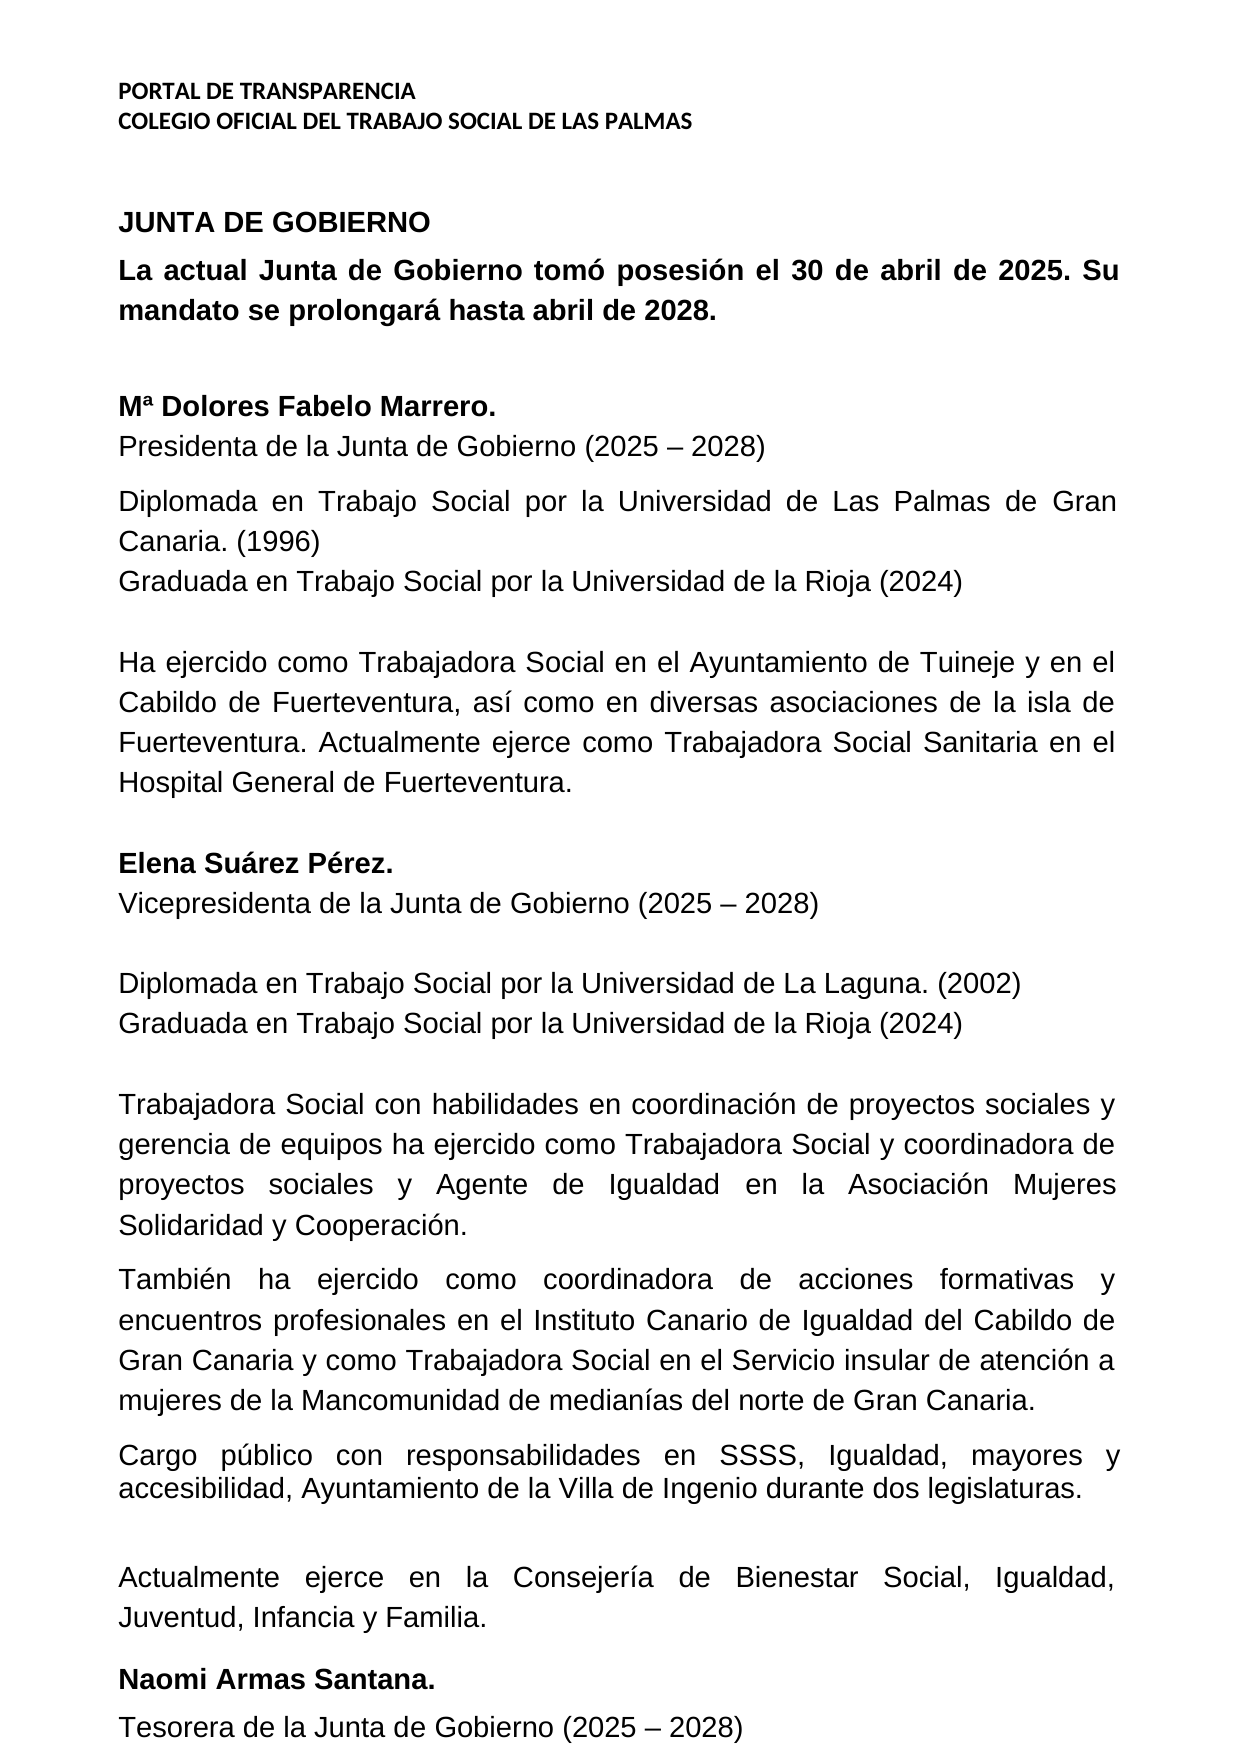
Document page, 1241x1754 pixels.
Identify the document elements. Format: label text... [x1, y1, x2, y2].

text Elena Suárez Pérez. [118, 846, 1117, 879]
text Diplomada en Trabajo Social por la Universidad de Las Palmas de Gran Canaria. (1996) [118, 484, 1117, 557]
text Trabajadora Social con habilidades en coordinación de proyectos sociales y gerencia de equipos ha ejercido como Trabajadora Social y coordinadora de proyectos sociales y Agente de Igualdad en la Asociación Mujeres Solidaridad y Cooperación. [118, 1087, 1117, 1241]
text Presidenta de la Junta de Gobierno (2025 – 2028) [118, 429, 1122, 462]
text Actualmente ejerce en la Consejería de Bienestar Social, Igualdad, Juventud, Infancia y Familia. [118, 1559, 1117, 1633]
text Tesorera de la Junta de Gobierno (2025 – 2028) [118, 1710, 1122, 1744]
text Graduada en Trabajo Social por la Universidad de la Rioja (2024) [118, 1006, 1122, 1040]
text Cargo público con responsabilidades en SSSS, Igualdad, mayores y accesibilidad, Ayuntamiento de la Villa de Ingenio durante dos legislaturas. [118, 1438, 1122, 1505]
text JUNTA DE GOBIERNO [118, 205, 1122, 238]
text La actual Junta de Gobierno tomó posesión el 30 de abril de 2025. Su mandato se prolongará hasta abril de 2028. [118, 253, 1122, 326]
text También ha ejercido como coordinadora de acciones formativas y encuentros profesionales en el Instituto Canario de Igualdad del Cabildo de Gran Canaria y como Trabajadora Social en el Servicio insular de atención a mujeres de la Mancomunidad de medianías del norte de Gran Canaria. [118, 1262, 1117, 1416]
text Ha ejercido como Trabajadora Social en el Ayuntamiento de Tuineje y en el Cabildo de Fuerteventura, así como en diversas asociaciones de la isla de Fuerteventura. Actualmente ejerce como Trabajadora Social Sanitaria en el Hospital General de Fuerteventura. [118, 644, 1117, 799]
text Mª Dolores Fabelo Marrero. [118, 389, 1122, 422]
text Diplomada en Trabajo Social por la Universidad de La Laguna. (2002) [118, 966, 1117, 1000]
text Graduada en Trabajo Social por la Universidad de la Rioja (2024) [118, 564, 1122, 598]
text Naomi Armas Santana. [118, 1662, 1122, 1696]
text Vicepresidenta de la Junta de Gobierno (2025 – 2028) [118, 886, 1117, 919]
